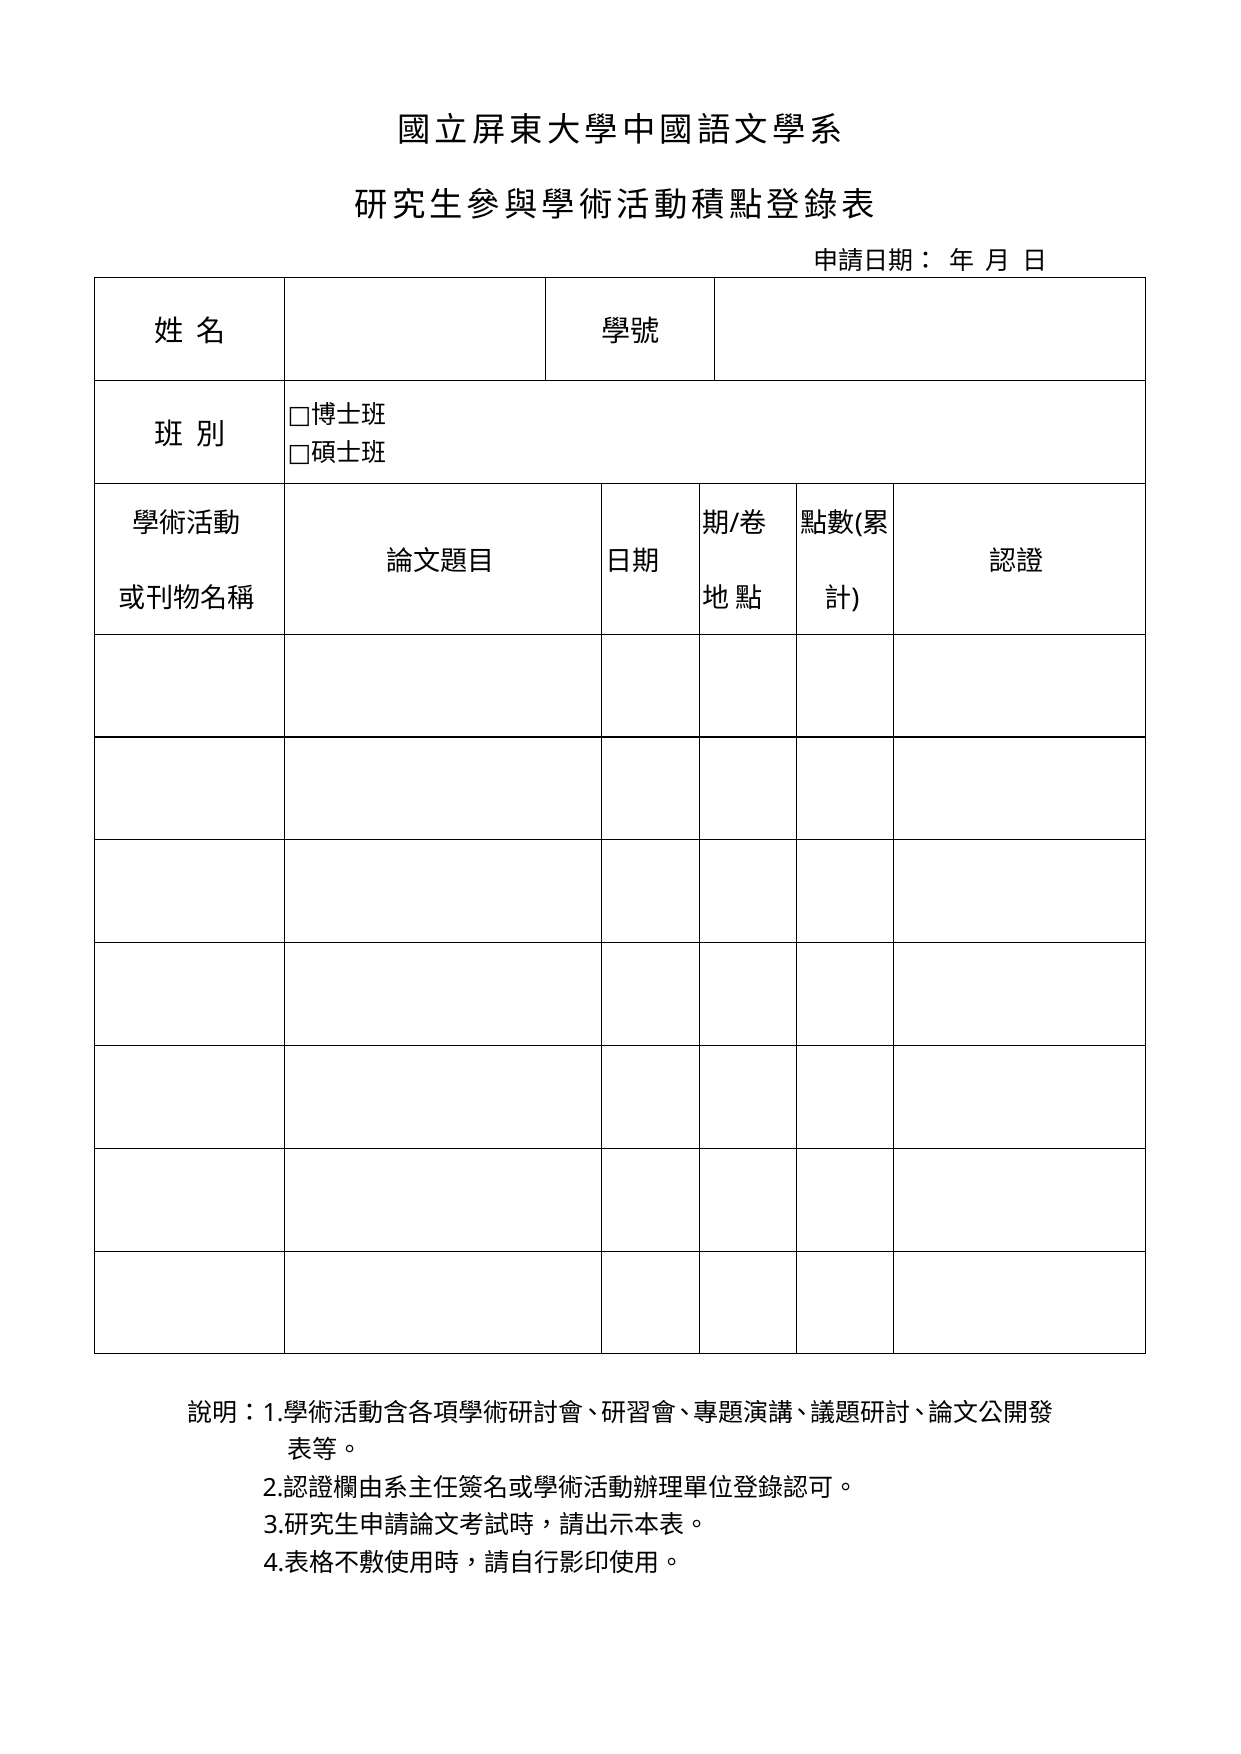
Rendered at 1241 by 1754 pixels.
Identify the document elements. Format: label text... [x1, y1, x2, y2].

table_cell [285, 635, 601, 736]
table_cell [894, 840, 1145, 942]
table_cell [95, 635, 284, 736]
table_cell [285, 840, 601, 942]
text 研究生參與學術活動積點登錄表 [187, 164, 1053, 239]
table_cell [797, 1252, 893, 1353]
table_cell [95, 943, 284, 1045]
table_cell 點數(累計) [797, 484, 893, 634]
table_cell [602, 635, 699, 736]
table_cell [797, 840, 893, 942]
table_cell 班 別 [95, 381, 284, 483]
table_cell 日期 [602, 484, 699, 634]
text 說明：1.學術活動含各項學術研討會、研習會、專題演講、議題研討、論文公開發表等。 [187, 1392, 1053, 1467]
table_cell [700, 840, 796, 942]
table_cell 學術活動 或刊物名稱 [95, 484, 284, 634]
table_cell [797, 1046, 893, 1148]
table_cell [894, 635, 1145, 736]
table_cell [700, 1252, 796, 1353]
table_cell [285, 1252, 601, 1353]
table_cell [894, 1149, 1145, 1251]
table_cell 認證 [894, 484, 1145, 634]
text 2.認證欄由系主任簽名或學術活動辦理單位登錄認可。 [187, 1467, 1053, 1504]
table_cell [700, 1046, 796, 1148]
table_cell [95, 738, 284, 839]
table_cell [95, 1149, 284, 1251]
table_cell [700, 943, 796, 1045]
table_cell [894, 1252, 1145, 1353]
table_cell 論文題目 [285, 484, 601, 634]
table_cell [797, 738, 893, 839]
table_cell [797, 635, 893, 736]
table_cell [285, 1046, 601, 1148]
table_cell [95, 1252, 284, 1353]
text 4.表格不敷使用時，請自行影印使用。 [187, 1542, 1053, 1579]
table_cell [95, 840, 284, 942]
text 國立屏東大學中國語文學系 [187, 89, 1053, 164]
table_cell [602, 943, 699, 1045]
table_cell [700, 635, 796, 736]
table_cell [602, 1252, 699, 1353]
table_header 學號 [546, 278, 714, 380]
table_cell [602, 840, 699, 942]
table_cell [602, 1149, 699, 1251]
table_cell [285, 943, 601, 1045]
table_cell [700, 1149, 796, 1251]
table_cell [797, 943, 893, 1045]
table_cell [602, 1046, 699, 1148]
table_cell [602, 738, 699, 839]
table_cell [894, 1046, 1145, 1148]
table_cell [285, 1149, 601, 1251]
table_header [285, 278, 545, 380]
table_cell 期/卷 地 點 [700, 484, 796, 634]
text 3.研究生申請論文考試時，請出示本表。 [187, 1504, 1053, 1542]
table_cell □博士班 □碩士班 [285, 381, 1145, 483]
table_cell [797, 1149, 893, 1251]
table_cell [700, 738, 796, 839]
table_cell [95, 1046, 284, 1148]
table_cell [894, 738, 1145, 839]
table_cell [894, 943, 1145, 1045]
table_header 姓 名 [95, 278, 284, 380]
table_cell [285, 738, 601, 839]
text 申請日期： 年 月 日 [187, 239, 1053, 277]
table_header [715, 278, 1145, 380]
